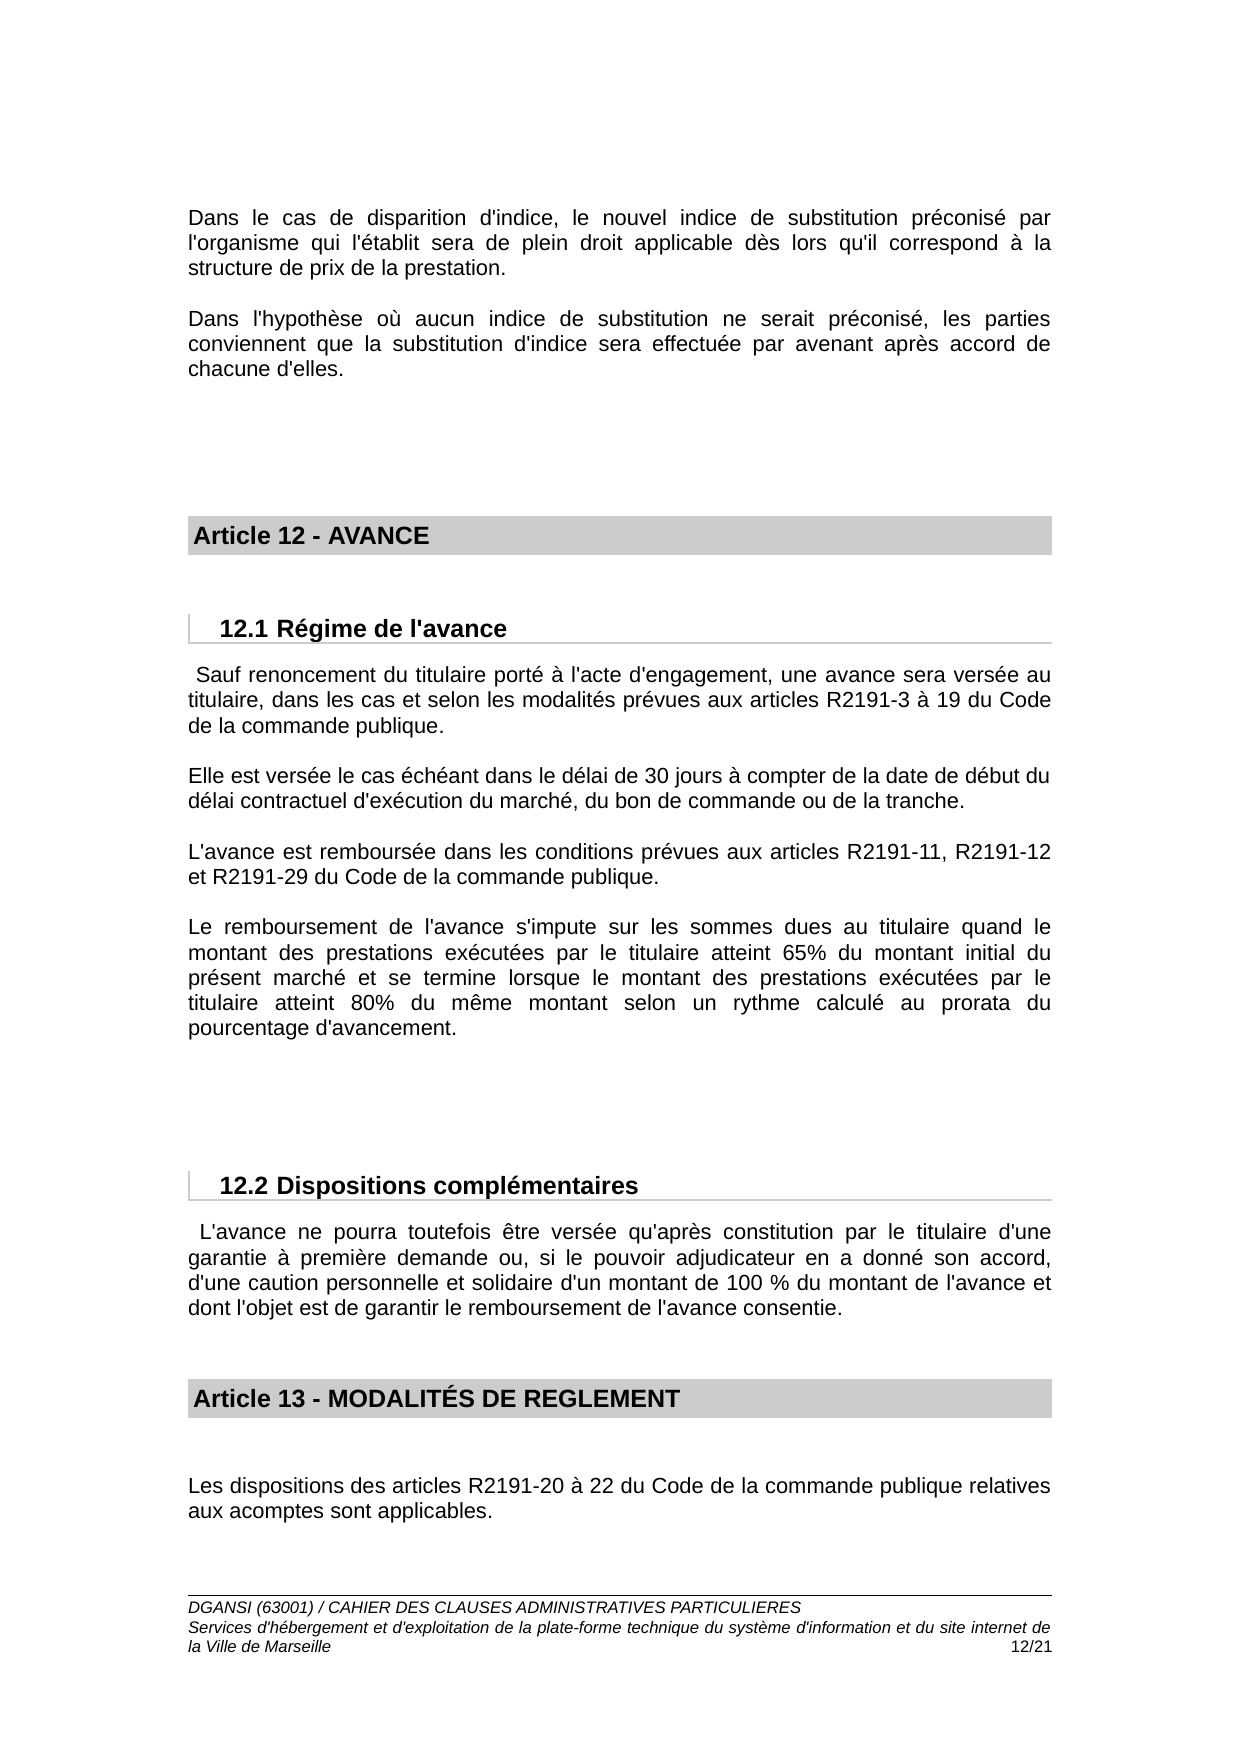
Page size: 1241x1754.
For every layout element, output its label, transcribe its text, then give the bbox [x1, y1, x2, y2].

text Elle est versée le cas échéant dans le délai de 30 jours à compter de la date de début du délai contractuel d'exécution du marché, du bon de commande ou de la tranche. [188, 763, 1052, 813]
text Les dispositions des articles R2191-20 à 22 du Code de la commande publique relatives aux acomptes sont applicables. [188, 1473, 1052, 1523]
text Dans l'hypothèse où aucun indice de substitution ne serait préconisé, les parties conviennent que la substitution d'indice sera effectuée par avenant après accord de chacune d'elles. [188, 305, 1052, 381]
subtitle MODALITÉS DE REGLEMENT [190, 1381, 1050, 1416]
text Dans le cas de disparition d'indice, le nouvel indice de substitution préconisé par l'organisme qui l'établit sera de plein droit applicable dès lors qu'il correspond à la structure de prix de la prestation. [188, 204, 1052, 280]
subtitle AVANCE [190, 518, 1050, 553]
text L'avance ne pourra toutefois être versée qu'après constitution par le titulaire d'une garantie à première demande ou, si le pouvoir adjudicateur en a donné son accord, d'une caution personnelle et solidaire d'un montant de 100 % du montant de l'avance et dont l'objet est de garantir le remboursement de l'avance consentie. [188, 1219, 1052, 1320]
subtitle Dispositions complémentaires [190, 1171, 1052, 1199]
text Le remboursement de l'avance s'impute sur les sommes dues au titulaire quand le montant des prestations exécutées par le titulaire atteint 65% du montant initial du présent marché et se termine lorsque le montant des prestations exécutées par le titulaire atteint 80% du même montant selon un rythme calculé au prorata du pourcentage d'avancement. [188, 914, 1052, 1040]
subtitle Régime de l'avance [190, 614, 1052, 642]
text L'avance est remboursée dans les conditions prévues aux articles R2191-11, R2191-12 et R2191-29 du Code de la commande publique. [188, 839, 1052, 889]
text Sauf renoncement du titulaire porté à l'acte d'engagement, une avance sera versée au titulaire, dans les cas et selon les modalités prévues aux articles R2191-3 à 19 du Code de la commande publique. [188, 662, 1052, 738]
